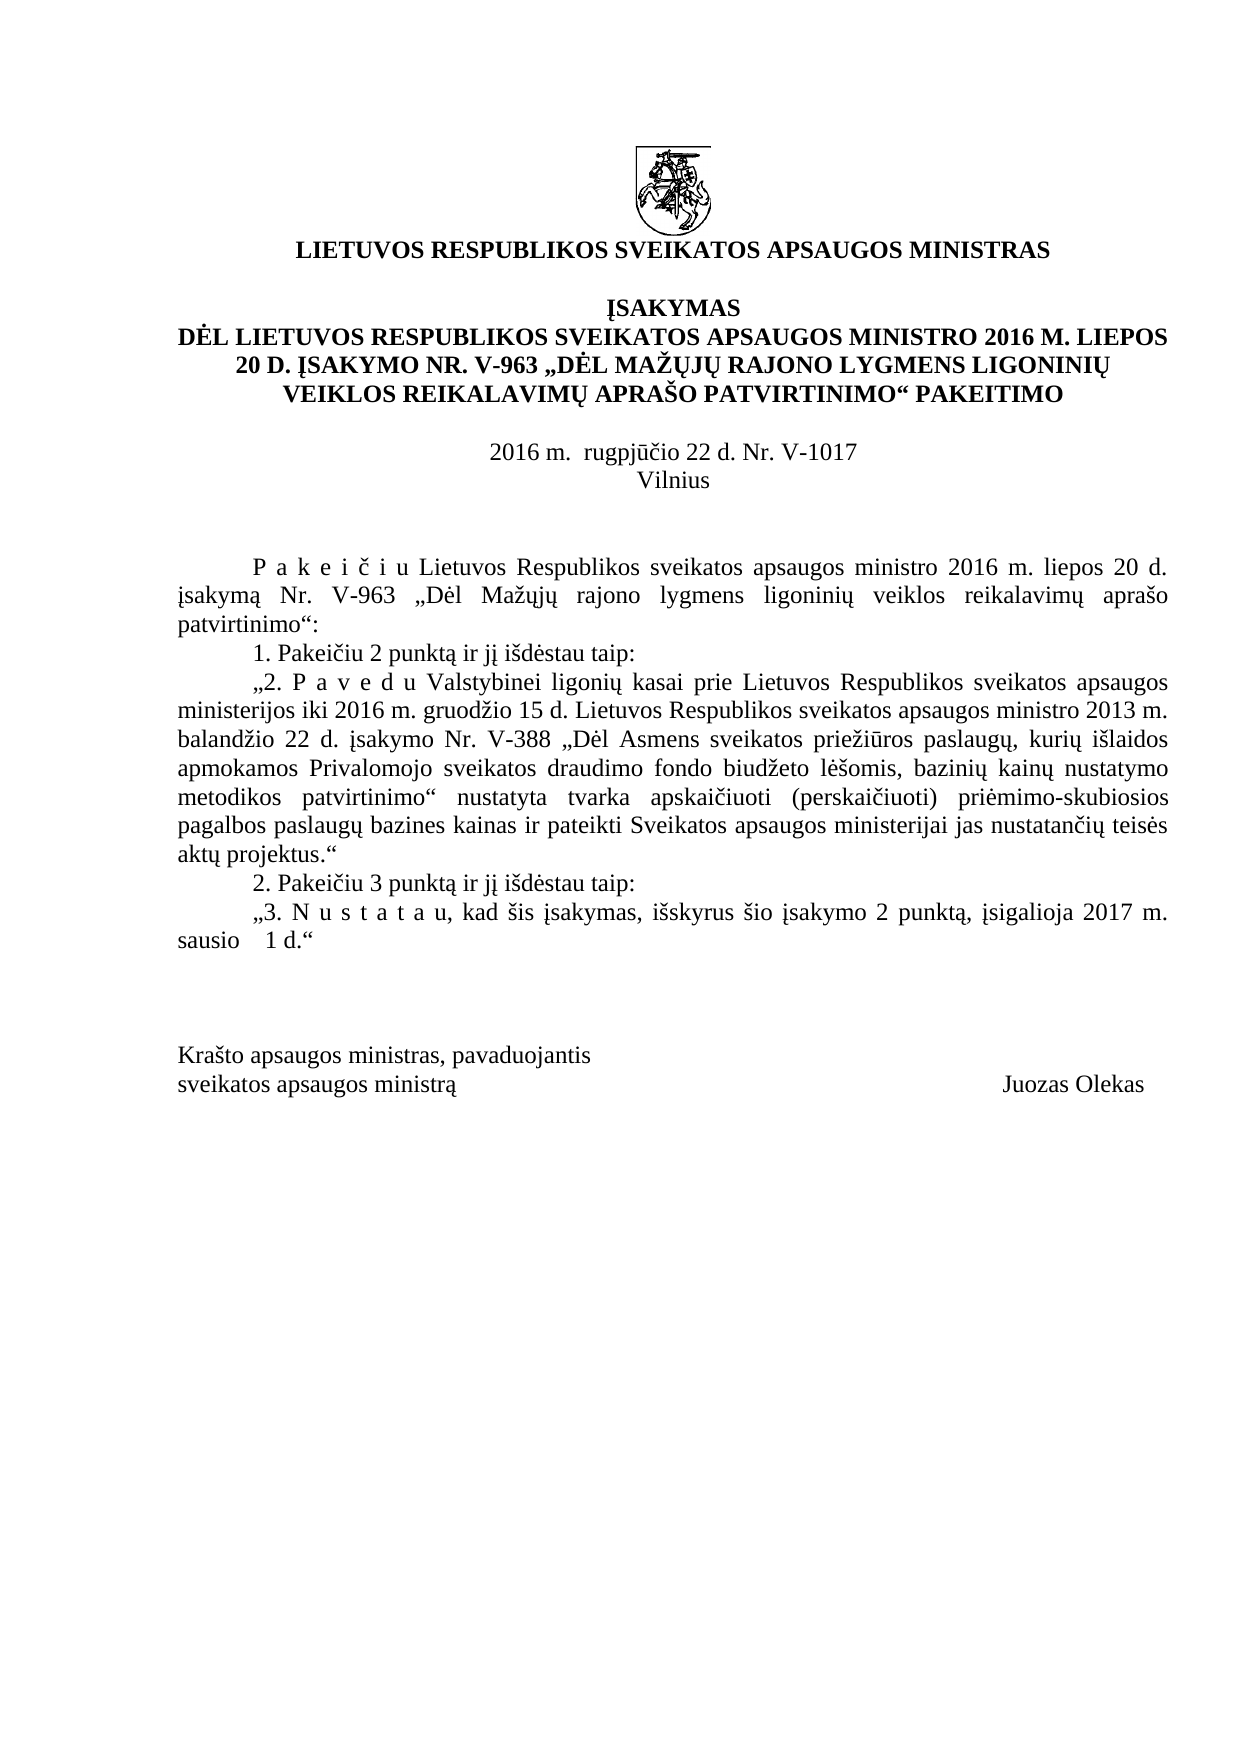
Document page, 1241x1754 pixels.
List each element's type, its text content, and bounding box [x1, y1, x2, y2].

text 1. Pakeičiu 2 punktą ir jį išdėstau taip: [177, 638, 1169, 667]
text Krašto apsaugos ministras, pavaduojantis [177, 1041, 1169, 1069]
text ĮSAKYMAS [177, 293, 1169, 322]
text Vilnius [177, 466, 1169, 494]
text P a k e i č i u Lietuvos Respublikos sveikatos apsaugos ministro 2016 m. liepos 20 d. įsakymą Nr. V-963 „Dėl Mažųjų rajono lygmens ligoninių veiklos reikalavimų aprašo patvirtinimo“: [177, 552, 1169, 638]
text DĖL LIETUVOS RESPUBLIKOS SVEIKATOS APSAUGOS MINISTRO 2016 M. LIEPOS 20 D. ĮSAKYMO NR. V-963 „DĖL MAŽŲJŲ RAJONO LYGMENS LIGONINIŲ VEIKLOS REIKALAVIMŲ APRAŠO PATVIRTINIMO“ PAKEITIMO [177, 322, 1169, 408]
text sveikatos apsaugos ministrą Juozas Olekas [177, 1069, 1169, 1098]
text „2. P a v e d u Valstybinei ligonių kasai prie Lietuvos Respublikos sveikatos apsaugos ministerijos iki 2016 m. gruodžio 15 d. Lietuvos Respublikos sveikatos apsaugos ministro 2013 m. balandžio 22 d. įsakymo Nr. V-388 „Dėl Asmens sveikatos priežiūros paslaugų, kurių išlaidos apmokamos Privalomojo sveikatos draudimo fondo biudžeto lėšomis, bazinių kainų nustatymo metodikos patvirtinimo“ nustatyta tvarka apskaičiuoti (perskaičiuoti) priėmimo-skubiosios pagalbos paslaugų bazines kainas ir pateikti Sveikatos apsaugos ministerijai jas nustatančių teisės aktų projektus.“ [177, 667, 1169, 868]
text 2. Pakeičiu 3 punktą ir jį išdėstau taip: [177, 868, 1169, 897]
text LIETUVOS RESPUBLIKOS SVEIKATOS APSAUGOS MINISTRAS [177, 236, 1169, 264]
text 2016 m. rugpjūčio 22 d. Nr. V-1017 [177, 437, 1169, 466]
text „3. N u s t a t a u, kad šis įsakymas, išskyrus šio įsakymo 2 punktą, įsigalioja 2017 m. sausio 1 d.“ [177, 897, 1169, 954]
